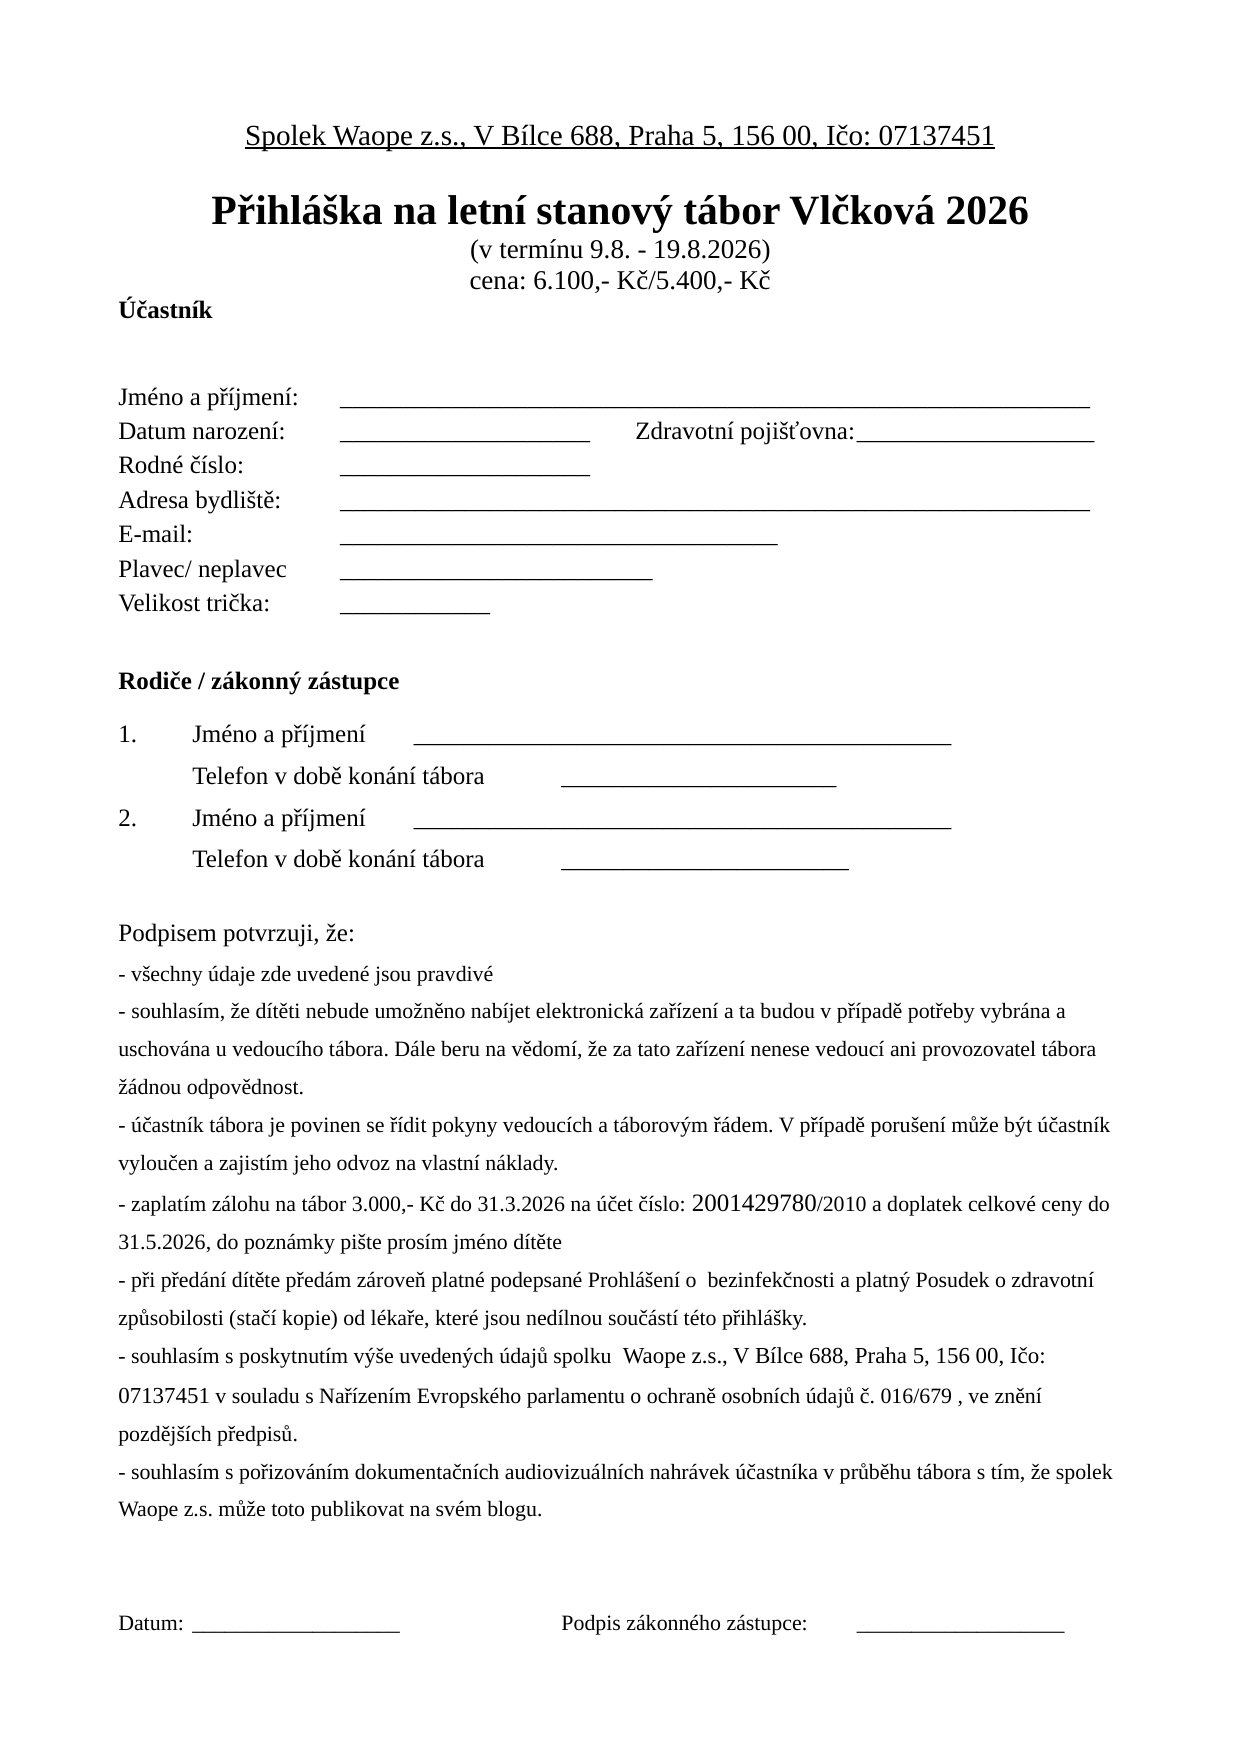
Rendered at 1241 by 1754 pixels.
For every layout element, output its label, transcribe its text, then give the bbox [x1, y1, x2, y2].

text Plavec/ neplavec _________________________ [118, 554, 1122, 583]
text Účastník [118, 295, 1122, 324]
text Podpisem potvrzuji, že: [118, 918, 1122, 946]
text E-mail: ___________________________________ [118, 519, 1122, 548]
text (v termínu 9.8. - 19.8.2026) [118, 233, 1122, 264]
text - souhlasím, že dítěti nebude umožněno nabíjet elektronická zařízení a ta budou v případě potřeby vybrána a uschována u vedoucího tábora. Dále beru na vědomí, že za tato zařízení nenese vedoucí ani provozovatel tábora žádnou odpovědnost. [118, 998, 1122, 1099]
text Jméno a příjmení: ____________________________________________________________ [118, 382, 1122, 410]
text 1. Jméno a příjmení ___________________________________________ [118, 709, 1122, 751]
text - zaplatím zálohu na tábor 3.000,- Kč do 31.3.2026 na účet číslo: 2001429780/2010 a doplatek celkové ceny do 31.5.2026, do poznámky pište prosím jméno dítěte [118, 1188, 1122, 1254]
text Rodiče / zákonný zástupce [118, 666, 1122, 695]
text Datum: ___________________ Podpis zákonného zástupce: ___________________ [118, 1610, 1122, 1635]
text 2. Jméno a příjmení ___________________________________________ [118, 793, 1122, 834]
text Telefon v době konání tábora ______________________ [118, 751, 1122, 793]
text Rodné číslo: ____________________ [118, 451, 1122, 479]
text Spolek Waope z.s., V Bílce 688, Praha 5, 156 00, Ičo: 07137451 [118, 118, 1122, 152]
text - účastník tábora je povinen se řídit pokyny vedoucích a táborovým řádem. V případě porušení může být účastník vyloučen a zajistím jeho odvoz na vlastní náklady. [118, 1112, 1122, 1175]
text - souhlasím s pořizováním dokumentačních audiovizuálních nahrávek účastníka v průběhu tábora s tím, že spolek Waope z.s. může toto publikovat na svém blogu. [118, 1459, 1122, 1522]
text - při předání dítěte předám zároveň platné podepsané Prohlášení o bezinfekčnosti a platný Posudek o zdravotní způsobilosti (stačí kopie) od lékaře, které jsou nedílnou součástí této přihlášky. [118, 1267, 1122, 1330]
text Velikost trička: ____________ [118, 588, 1122, 617]
text - všechny údaje zde uvedené jsou pravdivé [118, 961, 1122, 986]
text - souhlasím s poskytnutím výše uvedených údajů spolku Waope z.s., V Bílce 688, Praha 5, 156 00, Ičo: 07137451 v souladu s Nařízením Evropského parlamentu o ochraně osobních údajů č. 016/679 , ve znění pozdějších předpisů. [118, 1342, 1122, 1446]
text Telefon v době konání tábora _______________________ [118, 834, 1122, 876]
text Datum narození: ____________________ Zdravotní pojišťovna: ___________________ [118, 416, 1122, 445]
text Adresa bydliště: ____________________________________________________________ [118, 485, 1122, 514]
text cena: 6.100,- Kč/5.400,- Kč [118, 264, 1122, 295]
text Přihláška na letní stanový tábor Vlčková 2026 [118, 185, 1122, 233]
